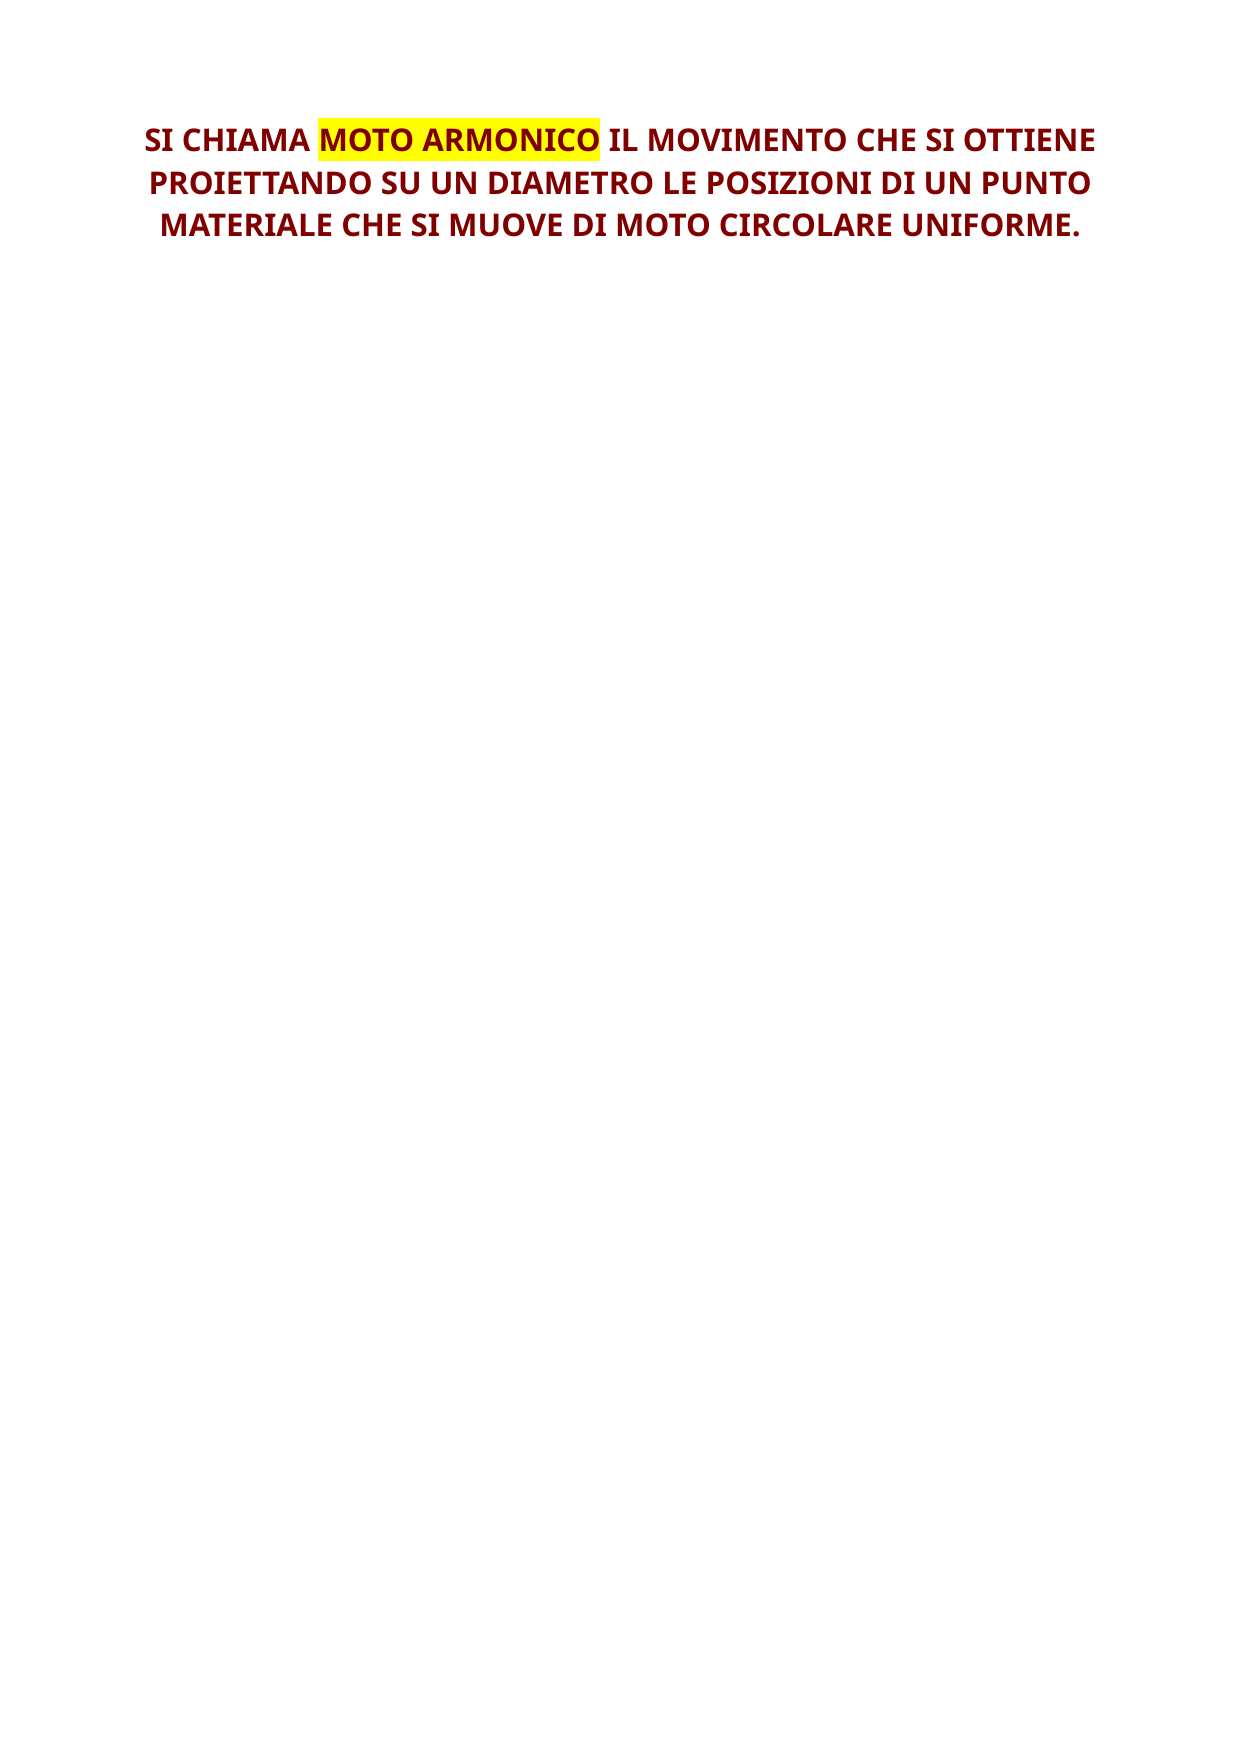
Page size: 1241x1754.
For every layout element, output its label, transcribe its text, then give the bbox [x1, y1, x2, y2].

text SI CHIAMA MOTO ARMONICO IL MOVIMENTO CHE SI OTTIENE PROIETTANDO SU UN DIAMETRO LE POSIZIONI DI UN PUNTO MATERIALE CHE SI MUOVE DI MOTO CIRCOLARE UNIFORME. [118, 118, 1122, 246]
